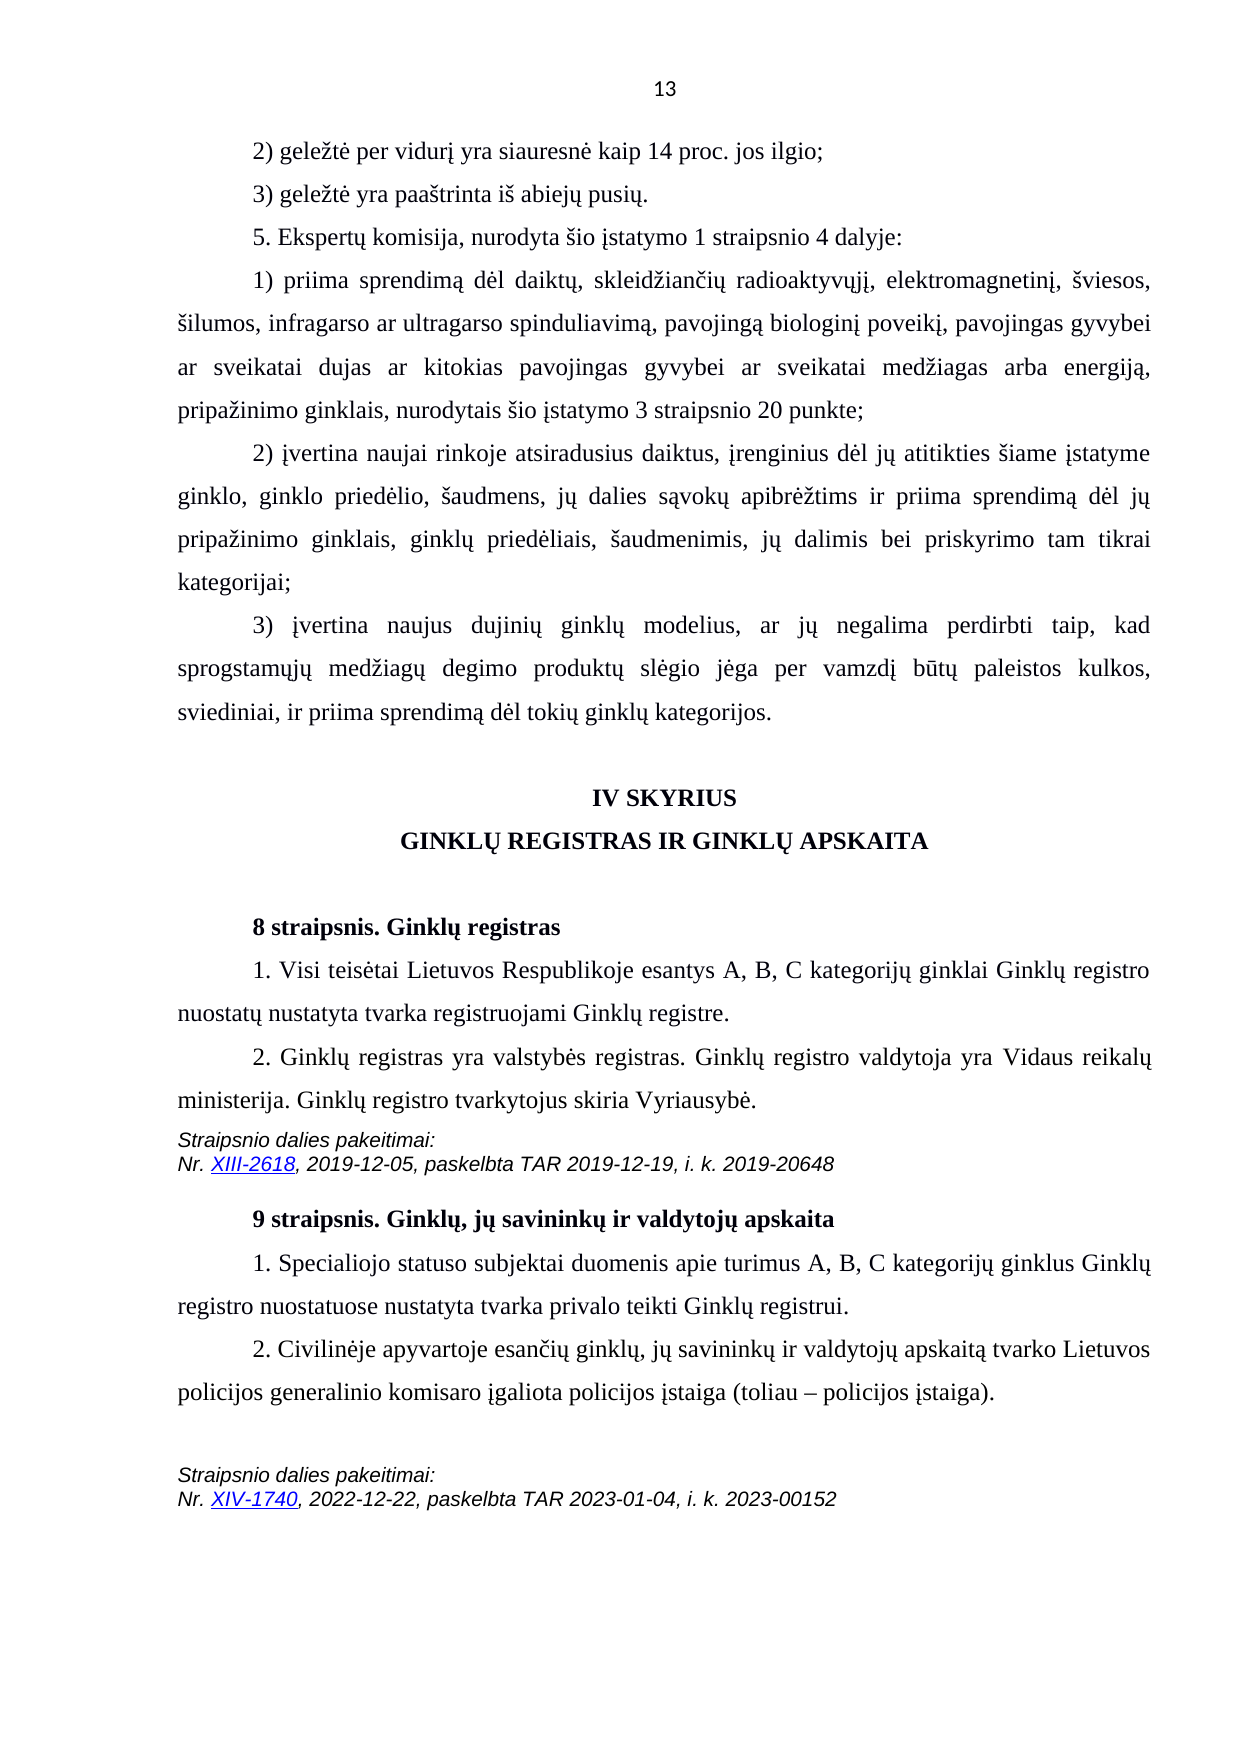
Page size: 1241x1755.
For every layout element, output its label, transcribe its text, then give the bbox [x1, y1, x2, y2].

text 1. Visi teisėtai Lietuvos Respublikoje esantys A, B, C kategorijų ginklai Ginklų registro nuostatų nustatyta tvarka registruojami Ginklų registre. [177, 955, 1152, 1027]
text 2) geležtė per vidurį yra siauresnė kaip 14 proc. jos ilgio; [177, 136, 1152, 165]
text Straipsnio dalies pakeitimai: [177, 1463, 1152, 1487]
text 2. Ginklų registras yra valstybės registras. Ginklų registro valdytoja yra Vidaus reikalų ministerija. Ginklų registro tvarkytojus skiria Vyriausybė. [177, 1042, 1152, 1113]
text Nr. XIV-1740, 2022-12-22, paskelbta TAR 2023-01-04, i. k. 2023-00152 [177, 1487, 1152, 1511]
text 9 straipsnis. Ginklų, jų savininkų ir valdytojų apskaita [177, 1204, 1152, 1233]
text Nr. XIII-2618, 2019-12-05, paskelbta TAR 2019-12-19, i. k. 2019-20648 [177, 1152, 1152, 1176]
text 8 straipsnis. Ginklų registras [177, 912, 1152, 941]
text 5. Ekspertų komisija, nurodyta šio įstatymo 1 straipsnio 4 dalyje: [177, 222, 1152, 251]
text Straipsnio dalies pakeitimai: [177, 1128, 1152, 1152]
text 2) įvertina naujai rinkoje atsiradusius daiktus, įrenginius dėl jų atitikties šiame įstatyme ginklo, ginklo priedėlio, šaudmens, jų dalies sąvokų apibrėžtims ir priima sprendimą dėl jų pripažinimo ginklais, ginklų priedėliais, šaudmenimis, jų dalimis bei priskyrimo tam tikrai kategorijai; [177, 438, 1152, 596]
text 3) įvertina naujus dujinių ginklų modelius, ar jų negalima perdirbti taip, kad sprogstamųjų medžiagų degimo produktų slėgio jėga per vamzdį būtų paleistos kulkos, sviediniai, ir priima sprendimą dėl tokių ginklų kategorijos. [177, 610, 1152, 725]
text 1. Specialiojo statuso subjektai duomenis apie turimus A, B, C kategorijų ginklus Ginklų registro nuostatuose nustatyta tvarka privalo teikti Ginklų registrui. [177, 1248, 1152, 1319]
text IV SKYRIUS [177, 783, 1152, 812]
text 3) geležtė yra paaštrinta iš abiejų pusių. [177, 179, 1152, 208]
text 1) priima sprendimą dėl daiktų, skleidžiančių radioaktyvųjį, elektromagnetinį, šviesos, šilumos, infragarso ar ultragarso spinduliavimą, pavojingą biologinį poveikį, pavojingas gyvybei ar sveikatai dujas ar kitokias pavojingas gyvybei ar sveikatai medžiagas arba energiją, pripažinimo ginklais, nurodytais šio įstatymo 3 straipsnio 20 punkte; [177, 265, 1152, 423]
text Ginklų registras ir Ginklų APSKAITA [177, 826, 1152, 855]
text 2. Civilinėje apyvartoje esančių ginklų, jų savininkų ir valdytojų apskaitą tvarko Lietuvos policijos generalinio komisaro įgaliota policijos įstaiga (toliau – policijos įstaiga). [177, 1334, 1152, 1406]
